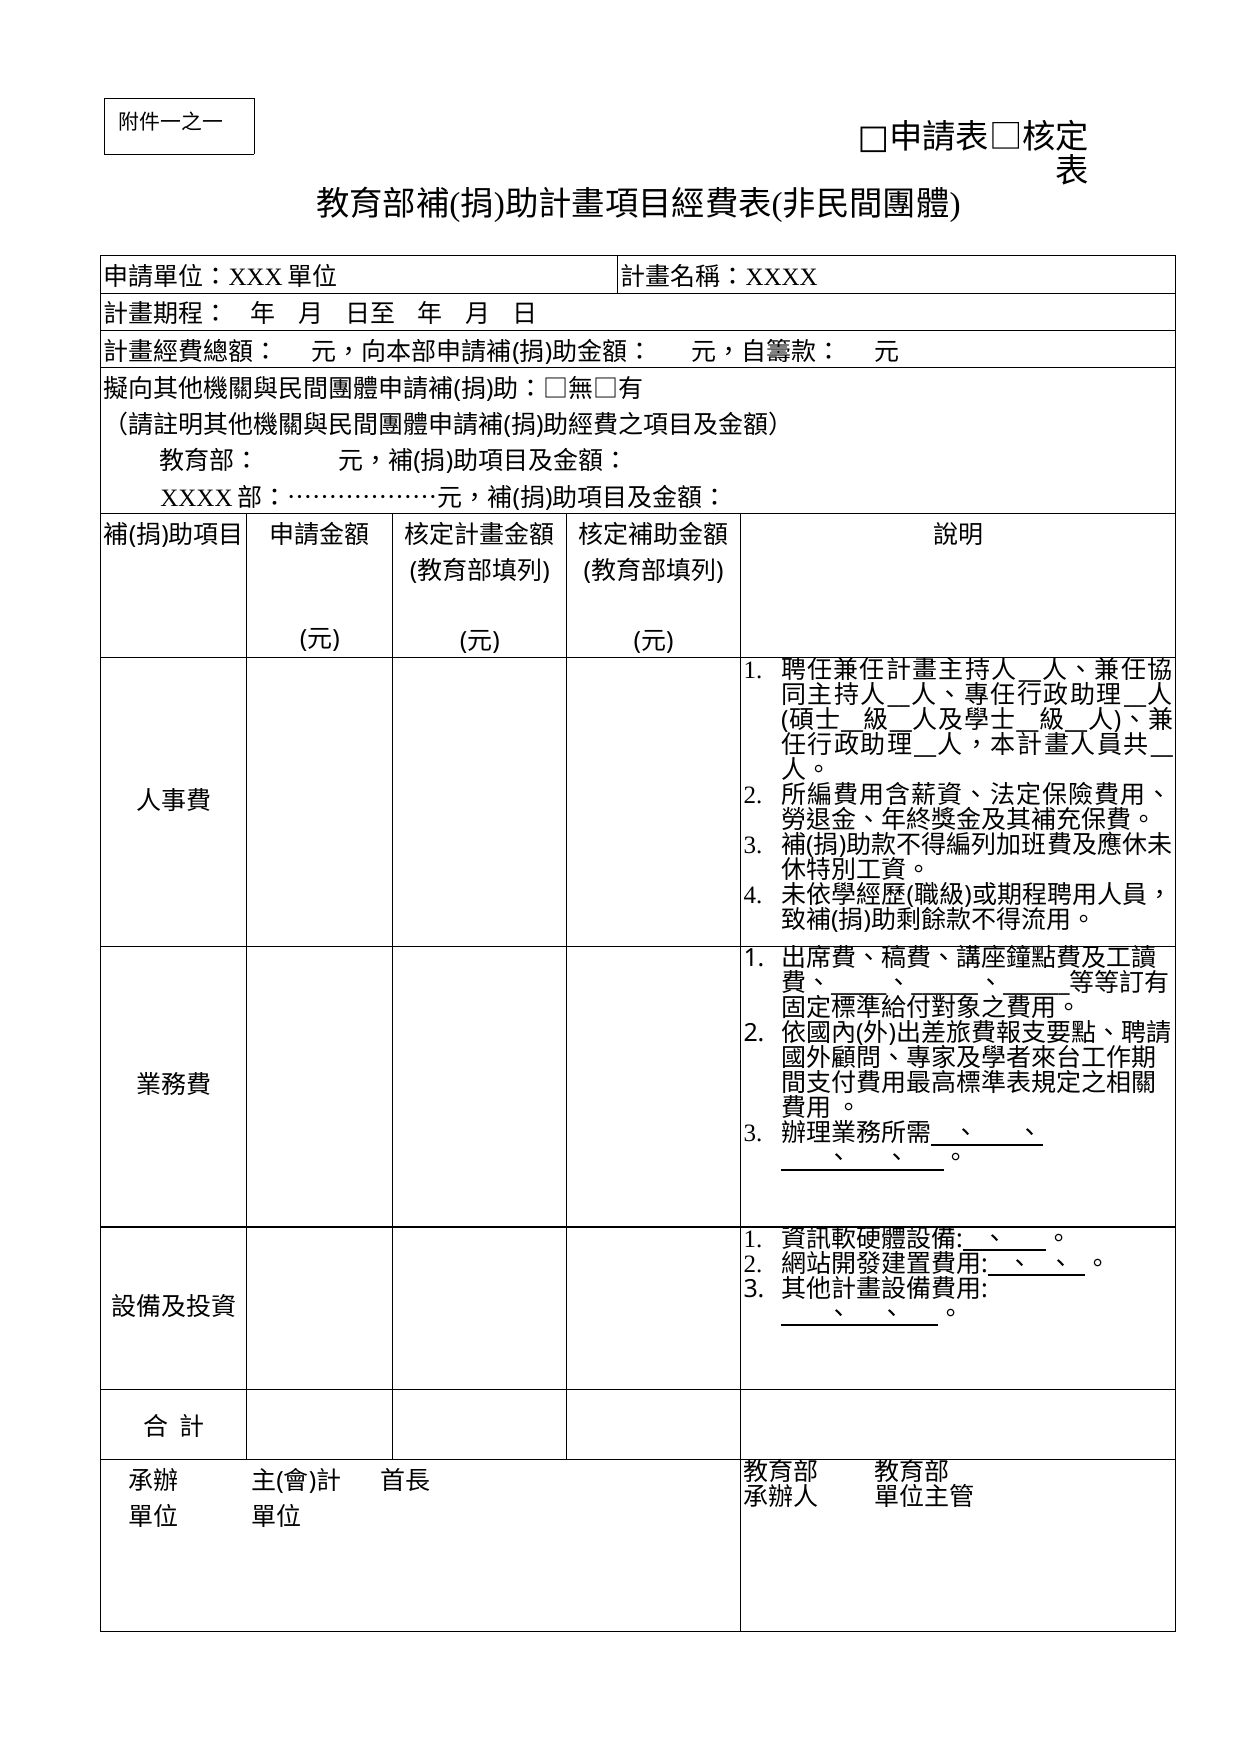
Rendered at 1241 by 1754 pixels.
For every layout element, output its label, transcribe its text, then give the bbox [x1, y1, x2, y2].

table_cell [393, 947, 566, 1226]
table_cell [1092, 122, 1176, 189]
table_cell 人事費 [101, 658, 246, 946]
table_cell [741, 1390, 1175, 1459]
table_cell [247, 947, 392, 1226]
table_cell [100, 222, 247, 255]
table_cell 合 計 [101, 1390, 246, 1459]
table_cell □申請表□核定表 [717, 122, 1092, 189]
table_cell [393, 1228, 566, 1389]
table_cell 申請單位：XXX單位 [101, 256, 617, 293]
table_cell [1092, 222, 1176, 255]
table_cell [268, 222, 392, 255]
table_header [268, 89, 392, 122]
table_cell [515, 122, 566, 189]
table_cell [567, 1228, 740, 1389]
table_header [717, 89, 1092, 122]
table_header [393, 89, 515, 122]
table_cell [717, 222, 1092, 255]
table_cell [247, 1228, 392, 1389]
table_cell [566, 122, 717, 189]
table_cell [515, 222, 566, 255]
table_cell [247, 122, 268, 189]
table_header [100, 89, 247, 122]
table_cell [567, 947, 740, 1226]
table_cell [247, 222, 268, 255]
table_cell 擬向其他機關與民間團體申請補(捐)助：□無□有 （請註明其他機關與民間團體申請補(捐)助經費之項目及金額） 教育部： 元，補(捐)助項目及金額： XXXX部：………………元，補(捐)助項目及金額： [101, 368, 1175, 513]
table_header [515, 89, 566, 122]
table_cell [566, 222, 717, 255]
table_header [1092, 89, 1176, 122]
table_cell [393, 1390, 566, 1459]
table_cell [268, 122, 392, 189]
table_cell [100, 122, 247, 189]
table_cell 計畫名稱：XXXX [618, 256, 1175, 293]
table_cell [567, 658, 740, 946]
table_header [566, 89, 717, 122]
table_cell [247, 658, 392, 946]
table_cell 出席費、稿費、講座鐘點費及工讀費、_____、______、______等等訂有固定標準給付對象之費用。 依國內(外)出差旅費報支要點、聘請國外顧問、專家及學者來台工作期間支付費用最高標準表規定之相關費用 。 辦理業務所需 、 、 、 、 。 [741, 947, 1175, 1226]
table_cell [393, 222, 515, 255]
table_cell [247, 1390, 392, 1459]
table_cell 教育部 教育部 承辦人 單位主管 [741, 1460, 1175, 1631]
table_cell 核定補助金額 (教育部填列) (元) [567, 514, 740, 657]
table_cell 資訊軟硬體設備: 、 。 網站開發建置費用: 、 、 。 其他計畫設備費用: 、 、 。 [741, 1228, 1175, 1389]
table_cell 業務費 [101, 947, 246, 1226]
table_cell 教育部補(捐)助計畫項目經費表(非民間團體) [100, 189, 1176, 222]
table_cell 計畫經費總額： 元，向本部申請補(捐)助金額： 元，自籌款： 元 [101, 331, 1175, 367]
table_cell 設備及投資 [101, 1228, 246, 1389]
table_cell [393, 122, 515, 189]
table_header [247, 89, 268, 122]
table_cell 計畫期程： 年 月 日至 年 月 日 [101, 294, 1175, 330]
table_cell 申請金額 (元) [247, 514, 392, 657]
table_cell 補(捐)助項目 [101, 514, 246, 657]
table_cell 聘任兼任計畫主持人__人、兼任協同主持人__人、專任行政助理__人(碩士__級__人及學士__級__人)、兼任行政助理__人，本計畫人員共__人。 所編費用含薪資、法定保險費用、勞退金、年終獎金及其補充保費。 補(捐)助款不得編列加班費及應休未休特別工資。 未依學經歷(職級)或期程聘用人員，致補(捐)助剩餘款不得流用。 [741, 658, 1175, 946]
table_cell [567, 1390, 740, 1459]
table_cell 核定計畫金額(教育部填列) (元) [393, 514, 566, 657]
table_cell 承辦 主(會)計 首長 單位 單位 [101, 1460, 740, 1631]
table_cell [393, 658, 566, 946]
table_cell 說明 [741, 514, 1175, 657]
